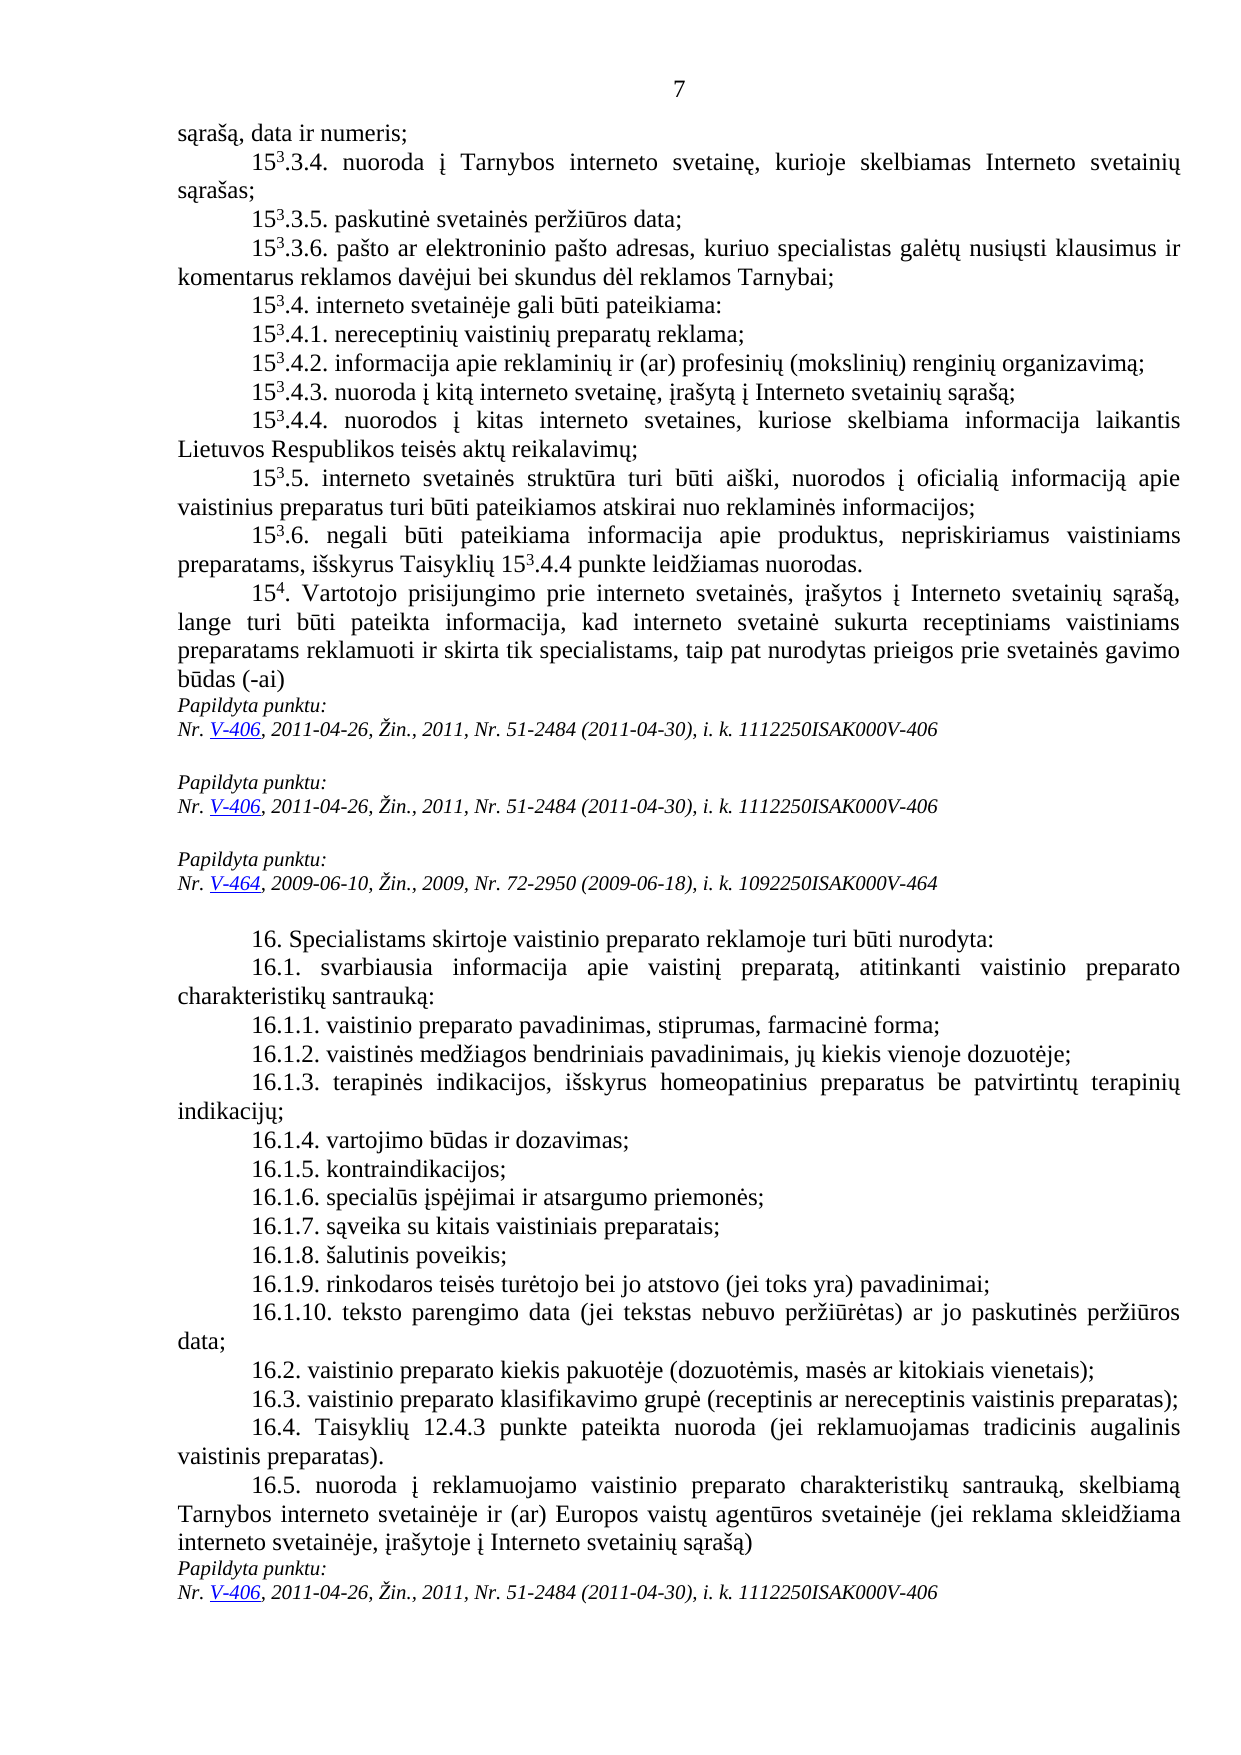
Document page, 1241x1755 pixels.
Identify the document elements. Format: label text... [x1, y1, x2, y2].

text Papildyta punktu: [177, 1556, 1181, 1580]
text 153.3.5. paskutinė svetainės peržiūros data; [177, 204, 1181, 233]
text 16. Specialistams skirtoje vaistinio preparato reklamoje turi būti nurodyta: [177, 924, 1181, 952]
text Papildyta punktu: [177, 847, 1181, 871]
text 153.4.3. nuoroda į kitą interneto svetainę, įrašytą į Interneto svetainių sąrašą; [177, 377, 1181, 406]
text 16.1.5. kontraindikacijos; [177, 1154, 1181, 1182]
text 153.6. negali būti pateikiama informacija apie produktus, nepriskiriamus vaistiniams preparatams, išskyrus Taisyklių 153.4.4 punkte leidžiamas nuorodas. [177, 521, 1181, 578]
text 154. Vartotojo prisijungimo prie interneto svetainės, įrašytos į Interneto svetainių sąrašą, lange turi būti pateikta informacija, kad interneto svetainė sukurta receptiniams vaistiniams preparatams reklamuoti ir skirta tik specialistams, taip pat nurodytas prieigos prie svetainės gavimo būdas (-ai) [177, 578, 1181, 693]
text Nr. V-406, 2011-04-26, Žin., 2011, Nr. 51-2484 (2011-04-30), i. k. 1112250ISAK000V-406 [177, 717, 1181, 741]
text 16.5. nuoroda į reklamuojamo vaistinio preparato charakteristikų santrauką, skelbiamą Tarnybos interneto svetainėje ir (ar) Europos vaistų agentūros svetainėje (jei reklama skleidžiama interneto svetainėje, įrašytoje į Interneto svetainių sąrašą) [177, 1470, 1181, 1556]
text 153.3.4. nuoroda į Tarnybos interneto svetainę, kurioje skelbiamas Interneto svetainių sąrašas; [177, 147, 1181, 204]
text Papildyta punktu: [177, 770, 1181, 794]
text 16.1.9. rinkodaros teisės turėtojo bei jo atstovo (jei toks yra) pavadinimai; [177, 1269, 1181, 1297]
text 16.1.2. vaistinės medžiagos bendriniais pavadinimais, jų kiekis vienoje dozuotėje; [177, 1039, 1181, 1067]
text 16.1.1. vaistinio preparato pavadinimas, stiprumas, farmacinė forma; [177, 1010, 1181, 1039]
text sąrašą, data ir numeris; [177, 118, 1181, 147]
text 153.4.4. nuorodos į kitas interneto svetaines, kuriose skelbiama informacija laikantis Lietuvos Respublikos teisės aktų reikalavimų; [177, 406, 1181, 463]
text Nr. V-464, 2009-06-10, Žin., 2009, Nr. 72-2950 (2009-06-18), i. k. 1092250ISAK000V-464 [177, 871, 1181, 895]
text 16.1.10. teksto parengimo data (jei tekstas nebuvo peržiūrėtas) ar jo paskutinės peržiūros data; [177, 1297, 1181, 1355]
text 153.4. interneto svetainėje gali būti pateikiama: [177, 291, 1181, 319]
text 16.1.7. sąveika su kitais vaistiniais preparatais; [177, 1211, 1181, 1240]
text 153.5. interneto svetainės struktūra turi būti aiški, nuorodos į oficialią informaciją apie vaistinius preparatus turi būti pateikiamos atskirai nuo reklaminės informacijos; [177, 463, 1181, 521]
text 16.3. vaistinio preparato klasifikavimo grupė (receptinis ar nereceptinis vaistinis preparatas); [177, 1384, 1181, 1412]
text 153.3.6. pašto ar elektroninio pašto adresas, kuriuo specialistas galėtų nusiųsti klausimus ir komentarus reklamos davėjui bei skundus dėl reklamos Tarnybai; [177, 233, 1181, 291]
text 16.1.8. šalutinis poveikis; [177, 1240, 1181, 1269]
text 16.1.3. terapinės indikacijos, išskyrus homeopatinius preparatus be patvirtintų terapinių indikacijų; [177, 1067, 1181, 1125]
text 16.4. Taisyklių 12.4.3 punkte pateikta nuoroda (jei reklamuojamas tradicinis augalinis vaistinis preparatas). [177, 1412, 1181, 1470]
text Nr. V-406, 2011-04-26, Žin., 2011, Nr. 51-2484 (2011-04-30), i. k. 1112250ISAK000V-406 [177, 1580, 1181, 1604]
text 153.4.1. nereceptinių vaistinių preparatų reklama; [177, 319, 1181, 348]
text Nr. V-406, 2011-04-26, Žin., 2011, Nr. 51-2484 (2011-04-30), i. k. 1112250ISAK000V-406 [177, 794, 1181, 818]
text 16.1.6. specialūs įspėjimai ir atsargumo priemonės; [177, 1182, 1181, 1211]
text Papildyta punktu: [177, 693, 1181, 717]
text 153.4.2. informacija apie reklaminių ir (ar) profesinių (mokslinių) renginių organizavimą; [177, 348, 1181, 377]
text 16.1.4. vartojimo būdas ir dozavimas; [177, 1125, 1181, 1154]
text 16.1. svarbiausia informacija apie vaistinį preparatą, atitinkanti vaistinio preparato charakteristikų santrauką: [177, 952, 1181, 1010]
text 16.2. vaistinio preparato kiekis pakuotėje (dozuotėmis, masės ar kitokiais vienetais); [177, 1355, 1181, 1384]
